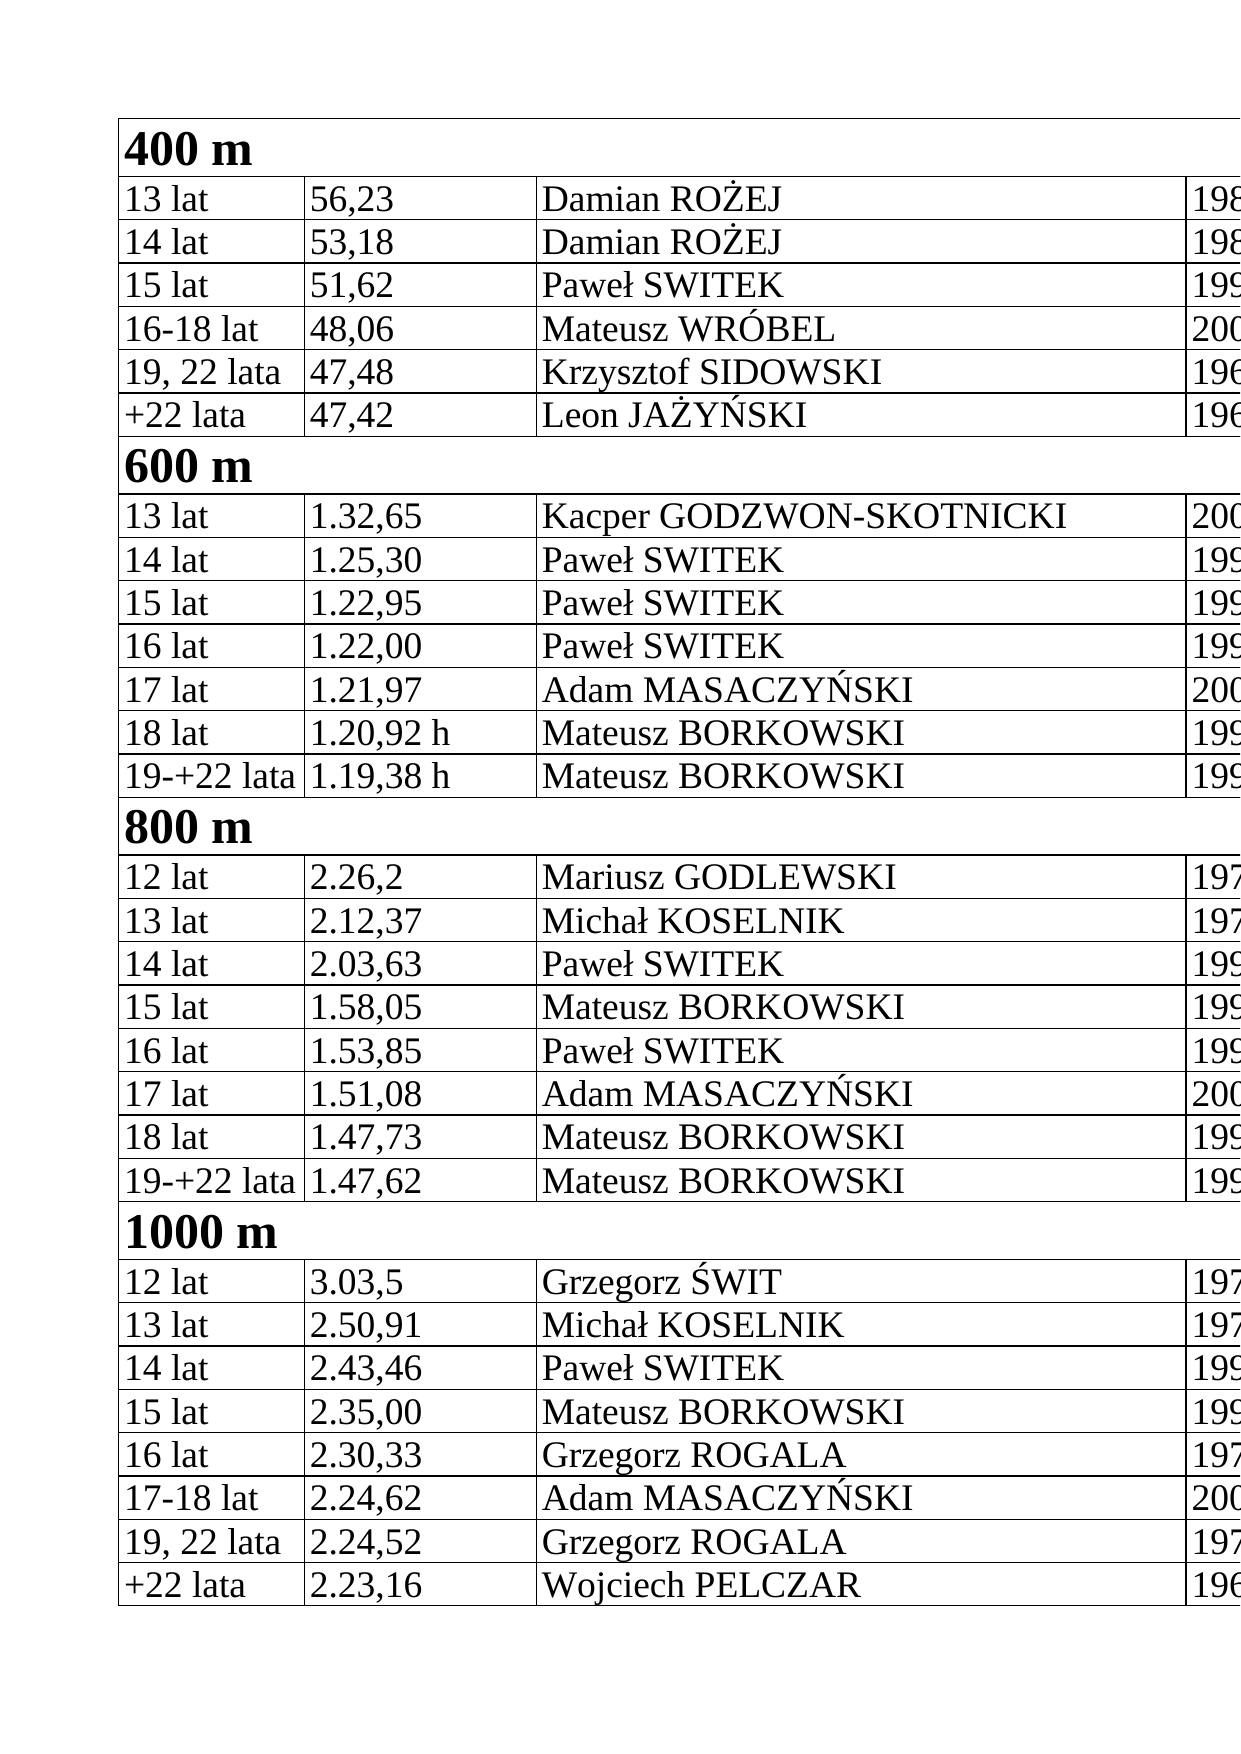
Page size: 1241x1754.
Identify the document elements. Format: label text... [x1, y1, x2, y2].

table_cell 1988 [1187, 220, 1240, 262]
table_cell 1.47,62 [305, 1159, 536, 1201]
table_cell 48,06 [305, 307, 536, 349]
table_cell 400 m [119, 119, 1240, 176]
table_cell 14 lat [119, 538, 304, 580]
table_cell 53,18 [305, 220, 536, 262]
table_cell 1.22,95 [305, 581, 536, 623]
table_cell 1966 [1187, 394, 1240, 436]
table_cell 1997 [1187, 1116, 1240, 1158]
table_cell 47,48 [305, 350, 536, 392]
table_cell 2000 [1234, 318, 1240, 340]
table_cell 2.03,63 [305, 942, 536, 984]
table_cell 1971 [1187, 1260, 1240, 1302]
table_cell 1.47,73 [305, 1116, 536, 1158]
table_cell 1997 [1187, 1347, 1240, 1389]
table_cell 13 lat [119, 1303, 304, 1345]
table_cell 16 lat [119, 625, 304, 667]
table_cell Paweł SWITEK [537, 942, 1185, 984]
table_cell +22 lata [119, 1563, 304, 1605]
table_cell 19, 22 lata [119, 350, 304, 392]
table_cell 18 lat [119, 711, 304, 753]
table_cell 19-+22 lata [119, 1159, 304, 1201]
table_cell Damian ROŻEJ [537, 177, 1185, 219]
table_cell 1977 [1187, 1520, 1240, 1562]
table_cell Mateusz WRÓBEL [537, 307, 1185, 349]
table_cell 1.53,85 [305, 1029, 536, 1071]
table_cell 1.19,38 h [305, 755, 536, 797]
table_cell Michał KOSELNIK [537, 1303, 1185, 1345]
table_cell 15 lat [119, 264, 304, 306]
table_cell 14 lat [119, 1347, 304, 1389]
table_cell Paweł SWITEK [537, 625, 1185, 667]
table_cell Damian ROŻEJ [537, 220, 1185, 262]
table_cell Paweł SWITEK [537, 581, 1185, 623]
table_cell 2001 [1187, 1072, 1240, 1114]
table_cell 600 m [119, 437, 1240, 493]
table_cell Mateusz BORKOWSKI [537, 986, 1185, 1028]
table_cell 3.03,5 [305, 1260, 536, 1302]
table_cell 2001 [1187, 668, 1240, 710]
table_cell 2004 [1234, 505, 1240, 527]
table_cell 14 lat [119, 942, 304, 984]
table_cell Adam MASACZYŃSKI [537, 668, 1185, 710]
table_cell 1.32,65 [305, 495, 536, 537]
table_cell Wojciech PELCZAR [537, 1563, 1185, 1605]
table_cell 17-18 lat [119, 1477, 304, 1519]
table_cell 17 lat [119, 1072, 304, 1114]
table_cell 1967 [1187, 1563, 1240, 1605]
table_cell 1973 [1187, 856, 1240, 898]
table_cell 1997 [1187, 1029, 1240, 1071]
table_cell Grzegorz ROGALA [537, 1520, 1185, 1562]
table_cell 1.21,97 [305, 668, 536, 710]
table_cell 1976 [1187, 899, 1240, 941]
table_cell 2.43,46 [305, 1347, 536, 1389]
table_cell 1.51,08 [305, 1072, 536, 1114]
table_cell 13 lat [119, 899, 304, 941]
table_cell 2.50,91 [305, 1303, 536, 1345]
table_cell 2.30,33 [305, 1433, 536, 1475]
table_cell 1977 [1187, 1433, 1240, 1475]
table_cell 16 lat [119, 1433, 304, 1475]
table_cell 1.25,30 [305, 538, 536, 580]
table_cell Adam MASACZYŃSKI [537, 1072, 1185, 1114]
table_cell 2001 [1234, 679, 1240, 701]
table_cell Mariusz GODLEWSKI [537, 856, 1185, 898]
table_cell Kacper GODZWON-SKOTNICKI [537, 495, 1185, 537]
table_cell 15 lat [119, 581, 304, 623]
table_cell +22 lata [119, 394, 304, 436]
table_cell 47,42 [305, 394, 536, 436]
table_cell 2.26,2 [305, 856, 536, 898]
table_cell Paweł SWITEK [537, 538, 1185, 580]
table_cell 16 lat [119, 1029, 304, 1071]
table_cell 1.20,92 h [305, 711, 536, 753]
table_cell 2001 [1187, 1477, 1240, 1519]
table_cell 2.12,37 [305, 899, 536, 941]
table_cell 13 lat [119, 177, 304, 219]
table_cell 1997 [1187, 942, 1240, 984]
table_cell 51,62 [305, 264, 536, 306]
table_cell 14 lat [119, 220, 304, 262]
table_cell Mateusz BORKOWSKI [537, 1159, 1185, 1201]
table_cell 1997 [1187, 711, 1240, 753]
table_cell 2.35,00 [305, 1390, 536, 1432]
table_cell 1.22,00 [305, 625, 536, 667]
table_cell Paweł SWITEK [537, 1029, 1185, 1071]
table_cell 16-18 lat [119, 307, 304, 349]
table_cell Mateusz BORKOWSKI [537, 755, 1185, 797]
table_cell Adam MASACZYŃSKI [537, 1477, 1185, 1519]
table_cell 17 lat [119, 668, 304, 710]
table_cell 15 lat [119, 986, 304, 1028]
table_cell 2.24,52 [305, 1520, 536, 1562]
table_cell 1997 [1187, 538, 1240, 580]
table_cell 2001 [1234, 1487, 1240, 1509]
table_cell Grzegorz ROGALA [537, 1433, 1185, 1475]
table_cell 1997 [1187, 986, 1240, 1028]
table_cell Paweł SWITEK [537, 264, 1185, 306]
table_cell Mateusz BORKOWSKI [537, 1390, 1185, 1432]
table_cell 18 lat [119, 1116, 304, 1158]
table_cell 1000 m [119, 1202, 1240, 1259]
table_cell 2001 [1234, 1083, 1240, 1105]
table_cell 2.24,62 [305, 1477, 536, 1519]
table_cell Mateusz BORKOWSKI [537, 1116, 1185, 1158]
table_cell 2004 [1187, 495, 1240, 537]
table_cell 2.23,16 [305, 1563, 536, 1605]
table_cell 15 lat [119, 1390, 304, 1432]
table_cell 1997 [1187, 581, 1240, 623]
table_cell Leon JAŻYŃSKI [537, 394, 1185, 436]
table_cell 1997 [1187, 1159, 1240, 1201]
table_cell 1997 [1187, 1390, 1240, 1432]
table_cell 1.58,05 [305, 986, 536, 1028]
table_cell 800 m [119, 798, 1240, 854]
table_cell 19-+22 lata [119, 755, 304, 797]
table_cell 19, 22 lata [119, 1520, 304, 1562]
table_cell 1988 [1187, 177, 1240, 219]
table_cell 1976 [1187, 1303, 1240, 1345]
table_cell 1997 [1187, 264, 1240, 306]
table_cell 2000 [1187, 307, 1240, 349]
table_cell 56,23 [305, 177, 536, 219]
table_cell 13 lat [119, 495, 304, 537]
table_cell Mateusz BORKOWSKI [537, 711, 1185, 753]
table_cell 1997 [1187, 625, 1240, 667]
table_cell 1967 [1187, 350, 1240, 392]
table_cell 12 lat [119, 1260, 304, 1302]
table_cell Paweł SWITEK [537, 1347, 1185, 1389]
table_cell Grzegorz ŚWIT [537, 1260, 1185, 1302]
table_cell 1997 [1187, 755, 1240, 797]
table_cell 12 lat [119, 856, 304, 898]
table_cell Michał KOSELNIK [537, 899, 1185, 941]
table_cell Krzysztof SIDOWSKI [537, 350, 1185, 392]
